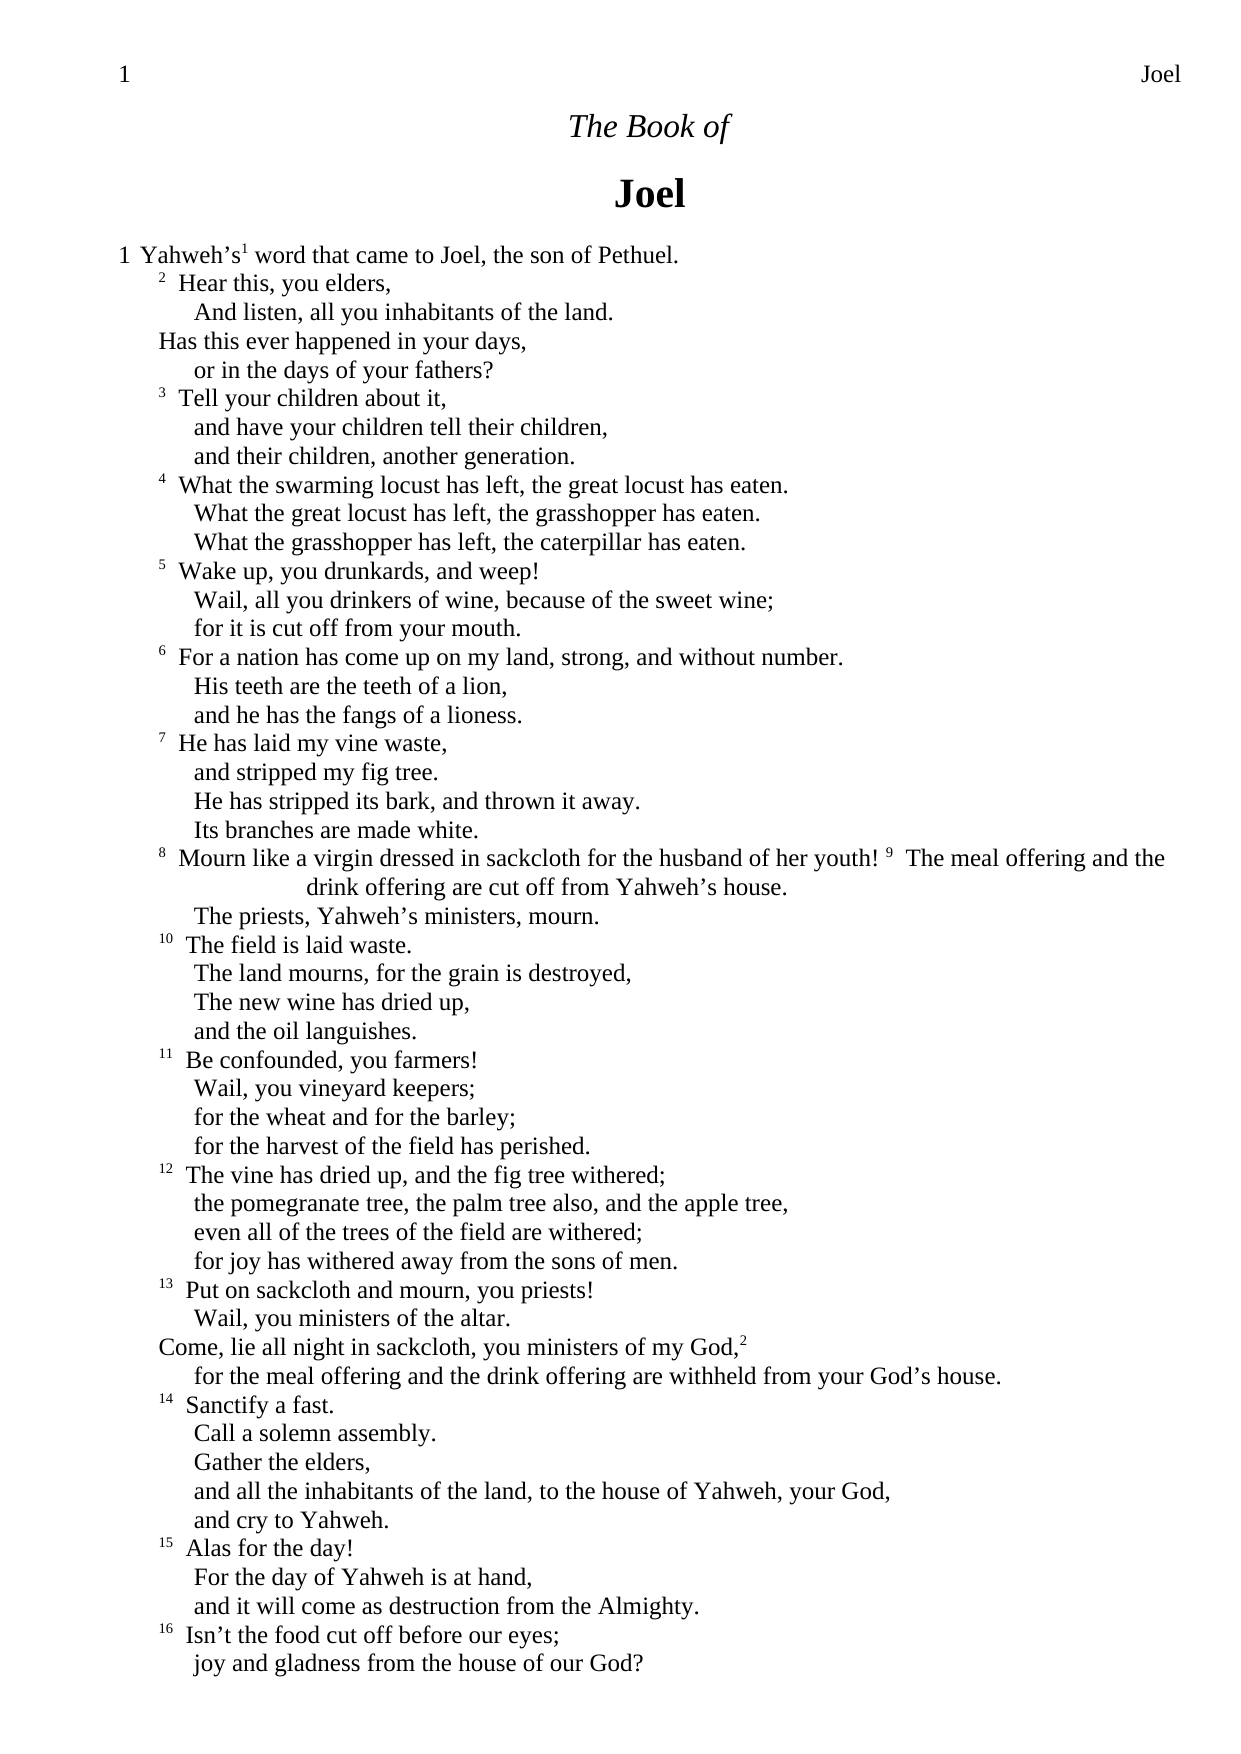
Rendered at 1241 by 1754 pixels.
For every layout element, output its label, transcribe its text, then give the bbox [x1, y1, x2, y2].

text Wail, you ministers of the altar. [194, 1303, 1181, 1332]
text The land mourns, for the grain is destroyed, [194, 958, 1181, 987]
text 15 Alas for the day! [158, 1533, 1181, 1562]
text for joy has withered away from the sons of men. [194, 1246, 1181, 1275]
text 4 What the swarming locust has left, the great locust has eaten. [158, 470, 1181, 498]
text for it is cut off from your mouth. [194, 613, 1181, 642]
text and their children, another generation. [194, 441, 1181, 470]
text For the day of Yahweh is at hand, [194, 1562, 1181, 1591]
text 1Yahweh’s1 word that came to Joel, the son of Pethuel. [118, 240, 1181, 268]
text and cry to Yahweh. [194, 1505, 1181, 1533]
text and he has the fangs of a lioness. [194, 700, 1181, 728]
text 3 Tell your children about it, [158, 383, 1181, 412]
text What the grasshopper has left, the caterpillar has eaten. [194, 527, 1181, 556]
text 5 Wake up, you drunkards, and weep! [158, 556, 1181, 585]
text His teeth are the teeth of a lion, [194, 671, 1181, 700]
text Joel [118, 168, 1181, 216]
text The new wine has dried up, [194, 987, 1181, 1016]
text 14 Sanctify a fast. [158, 1390, 1181, 1418]
text joy and gladness from the house of our God? [194, 1648, 1181, 1677]
text The priests, Yahweh’s ministers, mourn. [194, 901, 1181, 930]
text 11 Be confounded, you farmers! [158, 1045, 1181, 1073]
text and stripped my fig tree. [194, 757, 1181, 786]
text 2 Hear this, you elders, [158, 268, 1181, 297]
text Gather the elders, [194, 1447, 1181, 1476]
text for the wheat and for the barley; [194, 1102, 1181, 1131]
text Wail, you vineyard keepers; [194, 1073, 1181, 1102]
text and the oil languishes. [194, 1016, 1181, 1045]
text and have your children tell their children, [194, 412, 1181, 441]
text And listen, all you inhabitants of the land. [194, 297, 1181, 326]
text 8 Mourn like a virgin dressed in sackcloth for the husband of her youth! 9 The meal offering and the drink offering are cut off from Yahweh’s house. [158, 843, 1181, 901]
text 12 The vine has dried up, and the fig tree withered; [158, 1160, 1181, 1188]
text 7 He has laid my vine waste, [158, 728, 1181, 757]
text 16 Isn’t the food cut off before our eyes; [158, 1620, 1181, 1648]
text for the meal offering and the drink offering are withheld from your God’s house. [194, 1361, 1181, 1390]
text The Book of [118, 106, 1181, 144]
text Call a solemn assembly. [194, 1418, 1181, 1447]
text 13 Put on sackcloth and mourn, you priests! [158, 1275, 1181, 1303]
text Its branches are made white. [194, 815, 1181, 843]
text and all the inhabitants of the land, to the house of Yahweh, your God, [194, 1476, 1181, 1505]
text 10 The field is laid waste. [158, 930, 1181, 958]
text the pomegranate tree, the palm tree also, and the apple tree, [194, 1188, 1181, 1217]
text What the great locust has left, the grasshopper has eaten. [194, 498, 1181, 527]
text or in the days of your fathers? [194, 355, 1181, 383]
text Come, lie all night in sackcloth, you ministers of my God,2 [158, 1332, 1181, 1361]
text He has stripped its bark, and thrown it away. [194, 786, 1181, 815]
text even all of the trees of the field are withered; [194, 1217, 1181, 1246]
text 6 For a nation has come up on my land, strong, and without number. [158, 642, 1181, 671]
text and it will come as destruction from the Almighty. [194, 1591, 1181, 1620]
text for the harvest of the field has perished. [194, 1131, 1181, 1160]
text Has this ever happened in your days, [158, 326, 1181, 355]
text Wail, all you drinkers of wine, because of the sweet wine; [194, 585, 1181, 613]
